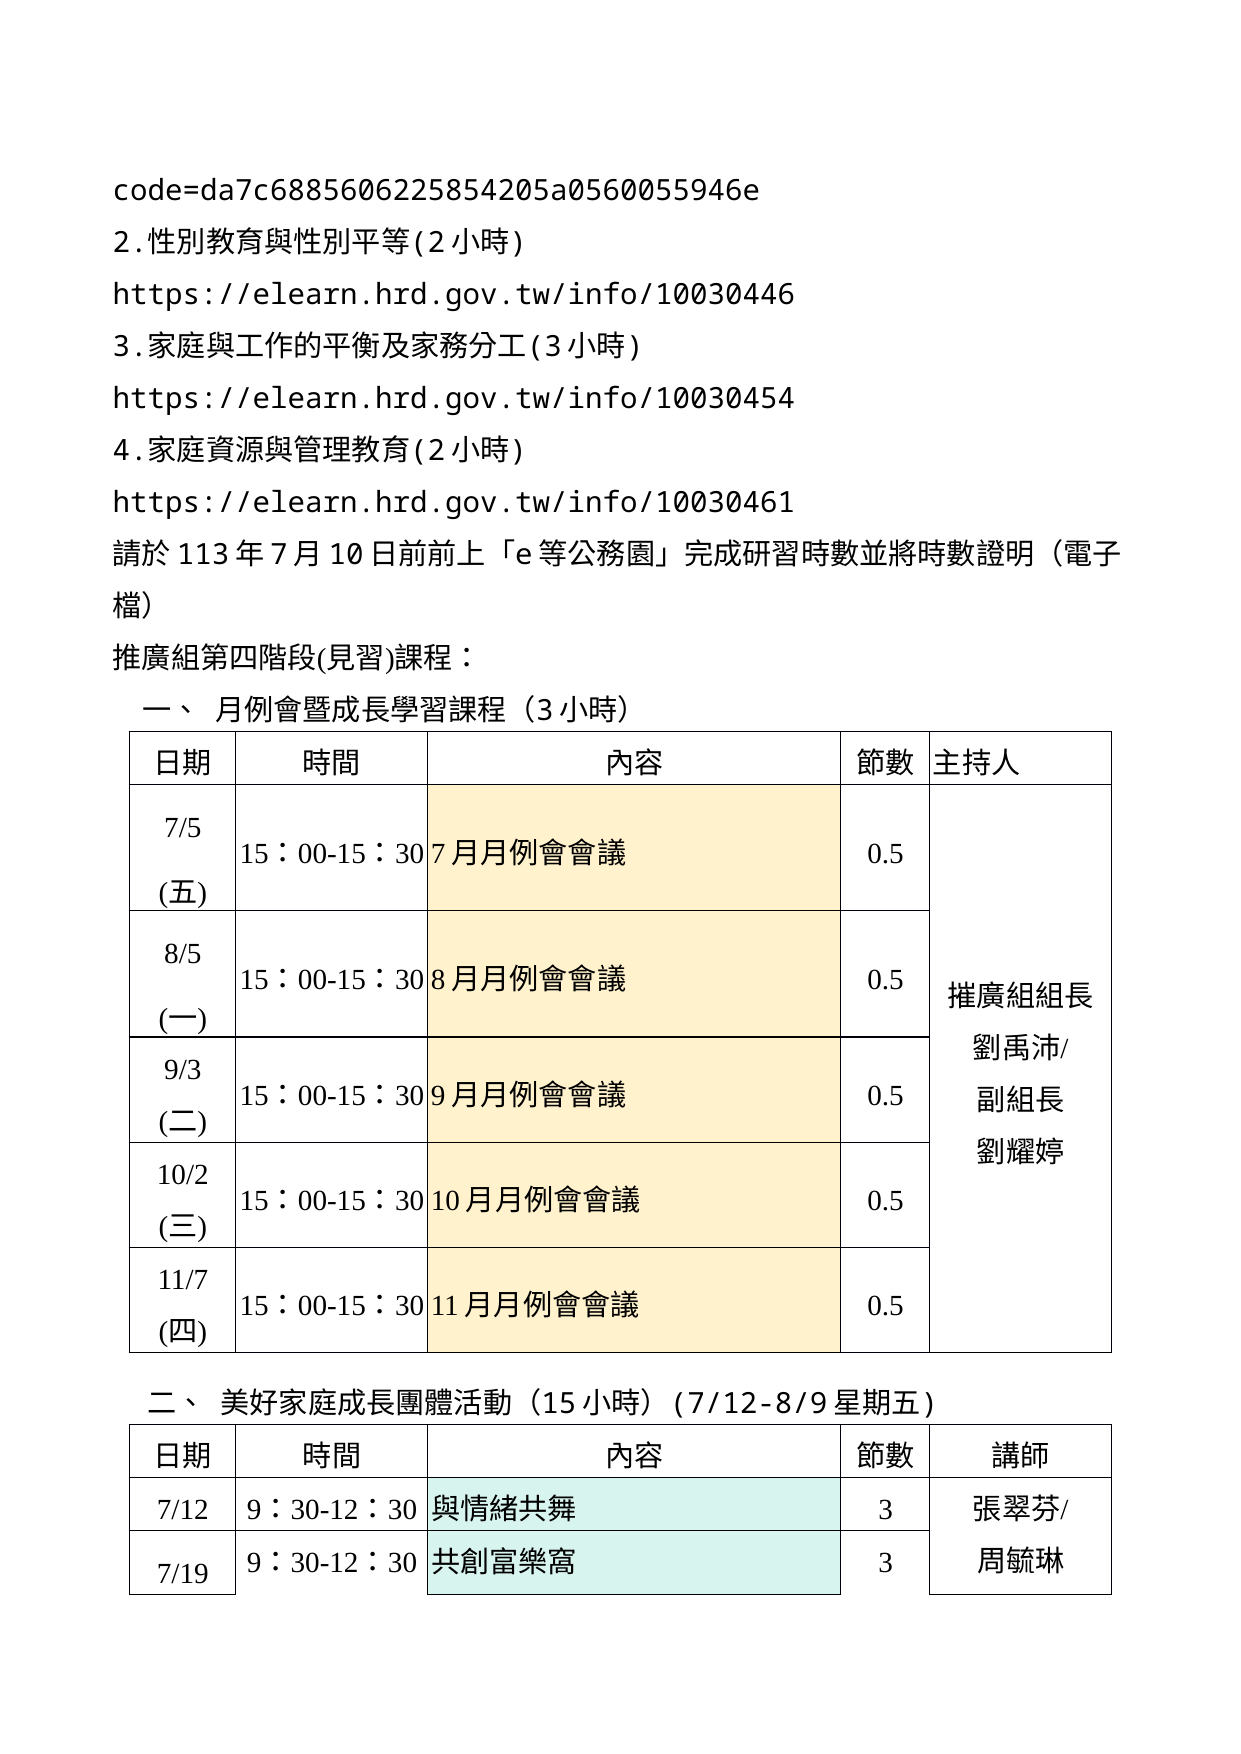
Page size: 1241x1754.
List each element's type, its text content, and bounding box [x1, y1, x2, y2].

table_cell 摧廣組組長 劉禹沛/ 副組長 劉耀婷 [930, 785, 1111, 1352]
table_cell 0.5 [841, 785, 929, 910]
table_cell 0.5 [841, 1038, 929, 1142]
table_cell 11/7 (四) [130, 1248, 235, 1352]
table_header 時間 [236, 1425, 427, 1477]
table_cell 15：00-15：30 [236, 785, 427, 910]
table_cell 3 [841, 1478, 929, 1530]
text 請於113年7月10日前前上「e等公務園」完成研習時數並將時數證明（電子檔） [112, 523, 1128, 627]
table_cell 共創富樂窩 [428, 1531, 840, 1594]
table_cell 10/2 (三) [130, 1143, 235, 1247]
text 二、 美好家庭成長團體活動（15小時）(7/12-8/9星期五) [112, 1372, 1128, 1424]
table_cell 15：00-15：30 [236, 1248, 427, 1352]
table_cell 0.5 [841, 1248, 929, 1352]
table_cell 7/12 [130, 1478, 235, 1530]
text code=da7c6885606225854205a0560055946e [112, 158, 1128, 210]
table_cell 10月月例會會議 [428, 1143, 840, 1247]
table_header 節數 [841, 1425, 929, 1477]
table_cell 7/5 (五) [130, 785, 235, 910]
table_cell 0.5 [841, 1143, 929, 1247]
text 2.性別教育與性別平等(2小時) https://elearn.hrd.gov.tw/info/10030446 [112, 210, 1128, 314]
table_cell 15：00-15：30 [236, 911, 427, 1036]
table_cell 7/19 [130, 1531, 235, 1594]
table_header 日期 [130, 732, 235, 784]
table_cell 與情緒共舞 [428, 1478, 840, 1530]
table_header 內容 [428, 732, 840, 784]
table_cell 8月月例會會議 [428, 911, 840, 1036]
table_header 講師 [930, 1425, 1111, 1477]
table_cell 0.5 [841, 911, 929, 1036]
table_cell 9：30-12：30 [236, 1531, 427, 1594]
table_header 主持人 [930, 732, 1111, 784]
table_header 時間 [236, 732, 427, 784]
text 一、 月例會暨成長學習課程（3小時） [112, 679, 1128, 731]
table_cell 15：00-15：30 [236, 1143, 427, 1247]
table_cell 9/3 (二) [130, 1038, 235, 1142]
table_header 內容 [428, 1425, 840, 1477]
table_cell 9月月例會會議 [428, 1038, 840, 1142]
table_header 節數 [841, 732, 929, 784]
table_cell 8/5 (一) [130, 911, 235, 1036]
table_cell 7月月例會會議 [428, 785, 840, 910]
table_cell 15：00-15：30 [236, 1038, 427, 1142]
table_cell 3 [841, 1531, 929, 1594]
table_header 日期 [130, 1425, 235, 1477]
table_cell 9：30-12：30 [236, 1478, 427, 1530]
text 推廣組第四階段(見習)課程： [112, 627, 1128, 679]
table_cell 11月月例會會議 [428, 1248, 840, 1352]
text 4.家庭資源與管理教育(2小時) https://elearn.hrd.gov.tw/info/10030461 [112, 419, 1128, 523]
table_cell 張翠芬/ 周毓琳 老師 家庭教育專業人員 文化大學推廣教育部講師 [930, 1478, 1111, 1594]
text 3.家庭與工作的平衡及家務分工(3小時) https://elearn.hrd.gov.tw/info/10030454 [112, 314, 1128, 419]
